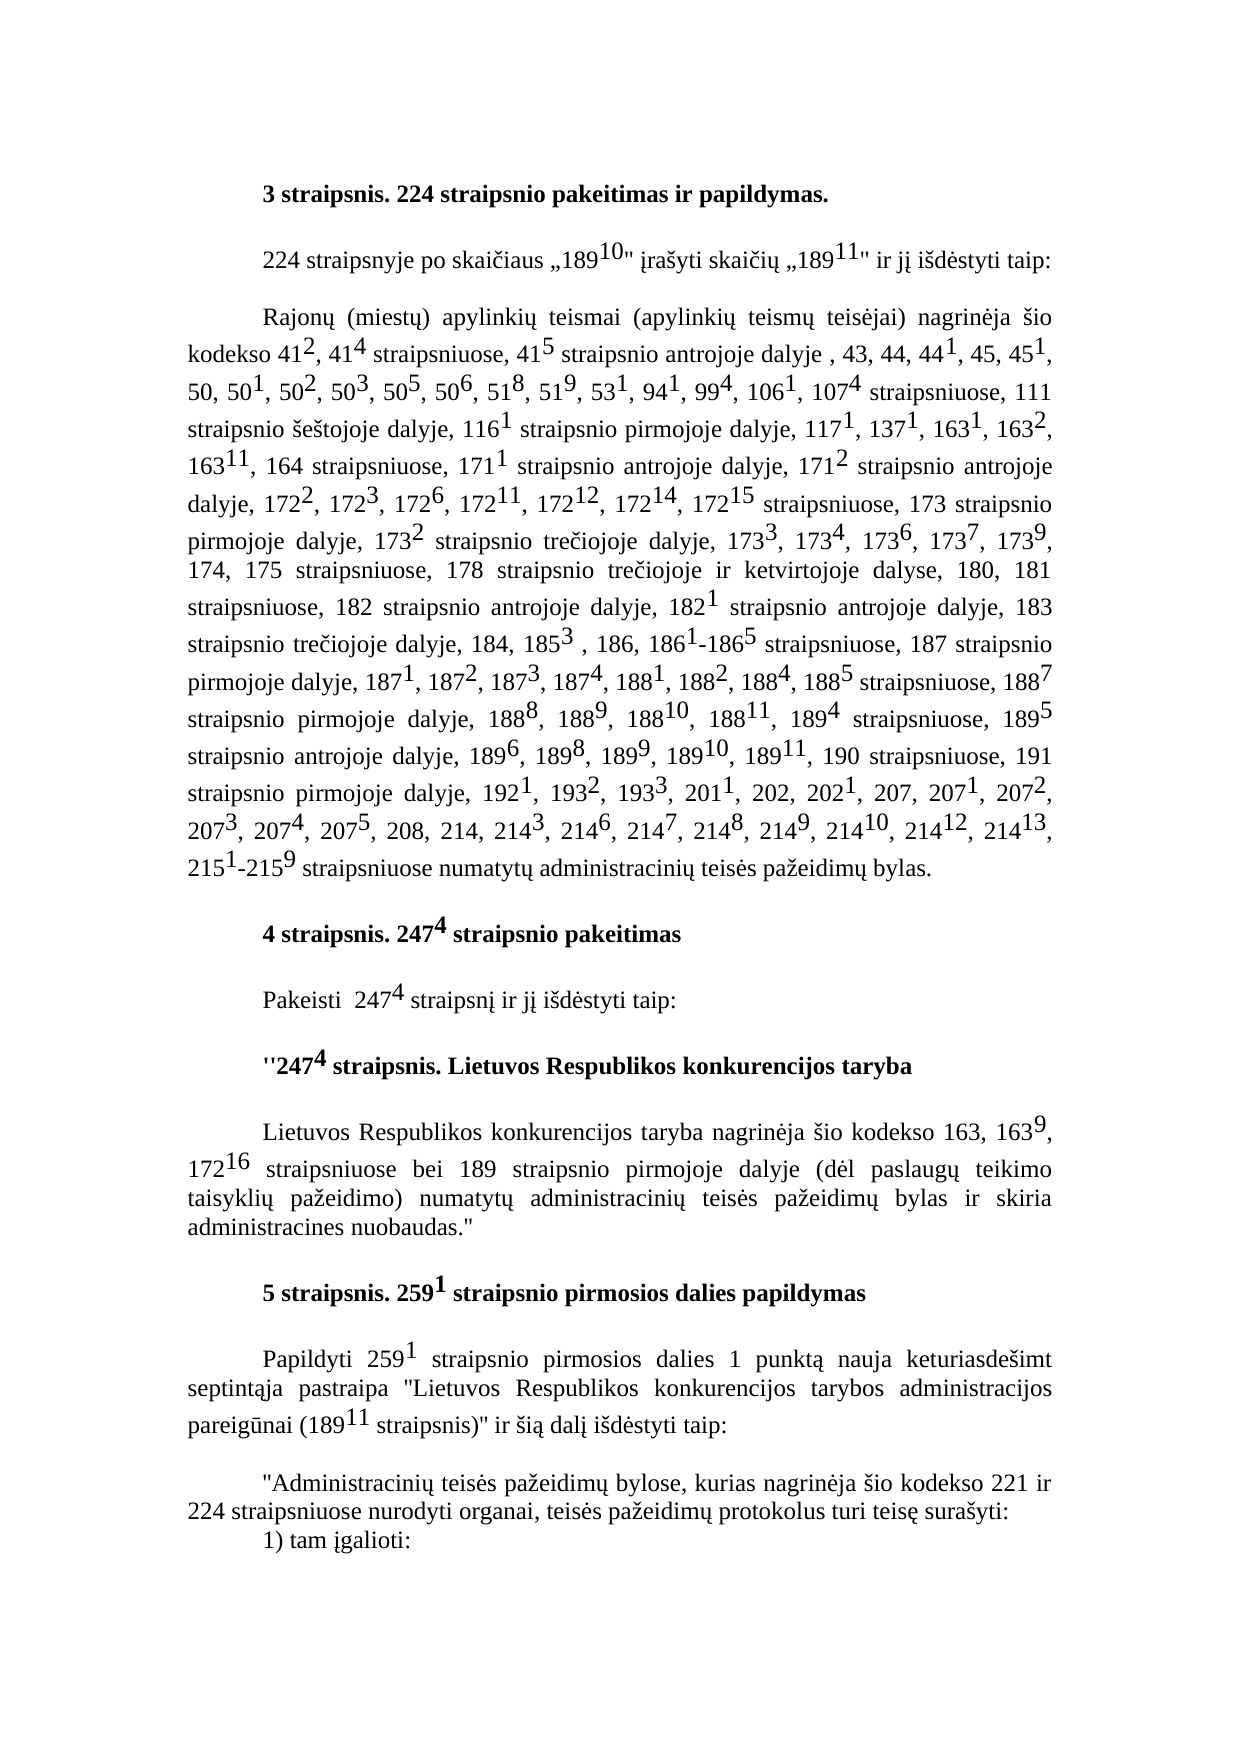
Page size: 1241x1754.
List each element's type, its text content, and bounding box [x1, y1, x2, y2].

text Papildyti 2591 straipsnio pirmosios dalies 1 punktą nauja keturiasdešimt septintąja pastraipa ''Lietuvos Respublikos konkurencijos tarybos administracijos pareigūnai (18911 straipsnis)'' ir šią dalį išdėstyti taip: [187, 1336, 1053, 1439]
text Pakeisti 2474 straipsnį ir jį išdėstyti taip: [187, 977, 1053, 1014]
text 1) tam įgalioti: [187, 1525, 1053, 1554]
text ''Administracinių teisės pažeidimų bylose, kurias nagrinėja šio kodekso 221 ir 224 straipsniuose nurodyti organai, teisės pažeidimų protokolus turi teisę surašyti: [187, 1468, 1053, 1525]
text 4 straipsnis. 2474 straipsnio pakeitimas [187, 911, 1053, 948]
text Rajonų (miestų) apylinkių teismai (apylinkių teismų teisėjai) nagrinėja šio kodekso 412, 414 straipsniuose, 415 straipsnio antrojoje dalyje , 43, 44, 441, 45, 451, 50, 501, 502, 503, 505, 506, 518, 519, 531, 941, 994, 1061, 1074 straipsniuose, 111 straipsnio šeštojoje dalyje, 1161 straipsnio pirmojoje dalyje, 1171, 1371, 1631, 1632, 16311, 164 straipsniuose, 1711 straipsnio antrojoje dalyje, 1712 straipsnio antrojoje dalyje, 1722, 1723, 1726, 17211, 17212, 17214, 17215 straipsniuose, 173 straipsnio pirmojoje dalyje, 1732 straipsnio trečiojoje dalyje, 1733, 1734, 1736, 1737, 1739, 174, 175 straipsniuose, 178 straipsnio trečiojoje ir ketvirtojoje dalyse, 180, 181 straipsniuose, 182 straipsnio antrojoje dalyje, 1821 straipsnio antrojoje dalyje, 183 straipsnio trečiojoje dalyje, 184, 1853 , 186, 1861-1865 straipsniuose, 187 straipsnio pirmojoje dalyje, 1871, 1872, 1873, 1874, 1881, 1882, 1884, 1885 straipsniuose, 1887 straipsnio pirmojoje dalyje, 1888, 1889, 18810, 18811, 1894 straipsniuose, 1895 straipsnio antrojoje dalyje, 1896, 1898, 1899, 18910, 18911, 190 straipsniuose, 191 straipsnio pirmojoje dalyje, 1921, 1932, 1933, 2011, 202, 2021, 207, 2071, 2072, 2073, 2074, 2075, 208, 214, 2143, 2146, 2147, 2148, 2149, 21410, 21412, 21413, 2151-2159 straipsniuose numatytų administracinių teisės pažeidimų bylas. [187, 302, 1053, 882]
text 224 straipsnyje po skaičiaus „18910" įrašyti skaičių „18911" ir jį išdėstyti taip: [187, 236, 1053, 273]
text 3 straipsnis. 224 straipsnio pakeitimas ir papildymas. [187, 179, 1053, 207]
text ''2474 straipsnis. Lietuvos Respublikos konkurencijos taryba [187, 1043, 1053, 1080]
text 5 straipsnis. 2591 straipsnio pirmosios dalies papildymas [187, 1269, 1053, 1307]
text Lietuvos Respublikos konkurencijos taryba nagrinėja šio kodekso 163, 1639, 17216 straipsniuose bei 189 straipsnio pirmojoje dalyje (dėl paslaugų teikimo taisyklių pažeidimo) numatytų administracinių teisės pažeidimų bylas ir skiria administracines nuobaudas.'' [187, 1109, 1053, 1241]
